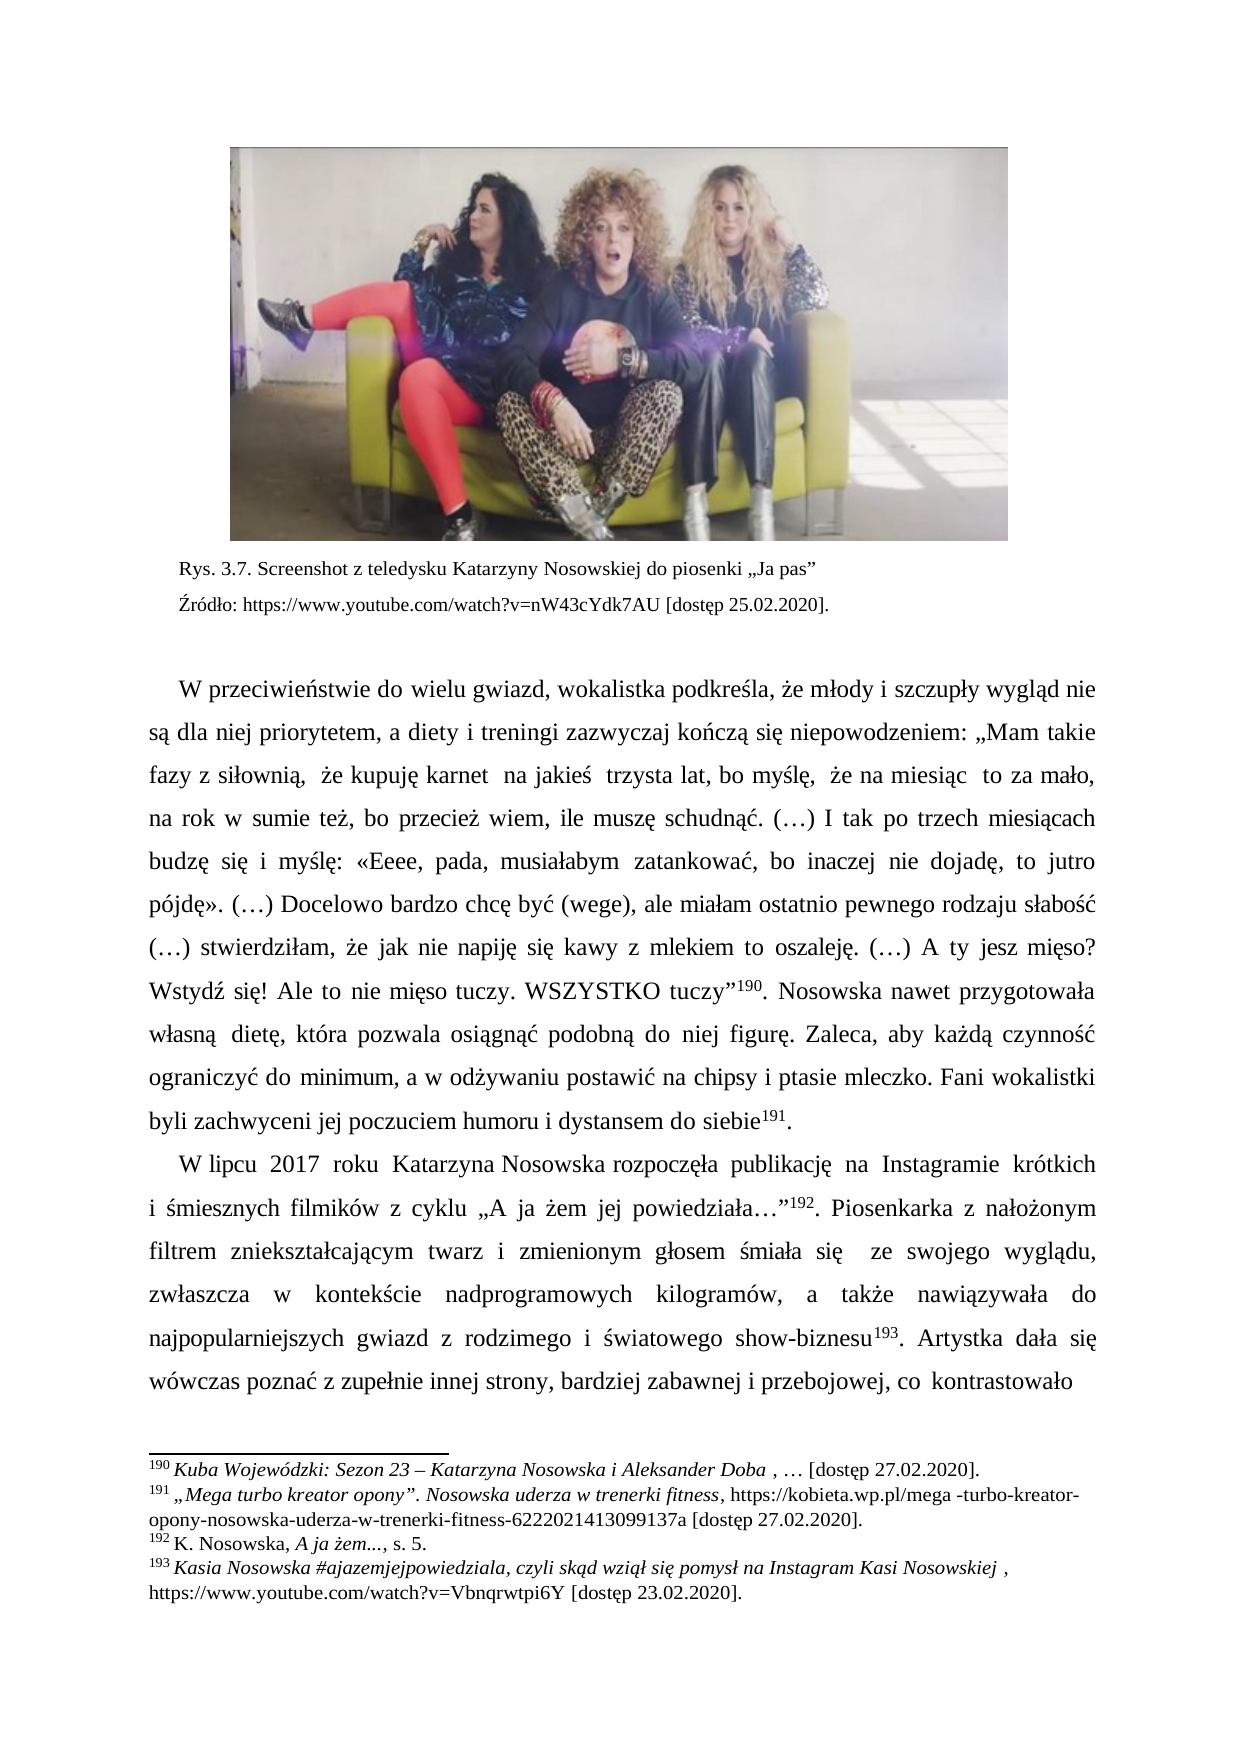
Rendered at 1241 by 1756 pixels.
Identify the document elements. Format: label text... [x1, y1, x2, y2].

text 193 Kasia Nosowska #ajazemjejpowiedziala, czyli skąd wziął się pomysł na Instagram Kasi Nosowskiej , https://www.youtube.com/watch?v=Vbnqrwtpi6Y [dostęp 23.02.2020]. [148, 1554, 1063, 1604]
text Rys. 3.7. Screenshot z teledysku Katarzyny Nosowskiej do piosenki „Ja pas” Źródło: https://www.youtube.com/watch?v=nW43cYdk7AU [dostęp 25.02.2020]. [178, 556, 875, 615]
text W lipcu 2017 roku Katarzyna Nosowska rozpoczęła publikację na Instagramie krótkich i śmiesznych filmików z cyklu „A ja żem jej powiedziała…”192. Piosenkarka z nałożonym filtrem zniekształcającym twarz i zmienionym głosem śmiała się ze swojego wyglądu, zwłaszcza w kontekście nadprogramowych kilogramów, a także nawiązywała do najpopularniejszych gwiazd z rodzimego i światowego show-biznesu193. Artystka dała się wówczas poznać z zupełnie innej strony, bardziej zabawnej i przebojowej, co kontrastowało [148, 1149, 1097, 1395]
picture [230, 147, 1008, 541]
text 192 K. Nosowska, A ja żem..., s. 5. [148, 1533, 1109, 1554]
text 190 Kuba Wojewódzki: Sezon 23 – Katarzyna Nosowska i Aleksander Doba , … [dostęp 27.02.2020]. [148, 1457, 1109, 1481]
text 191 „Mega turbo kreator opony”. Nosowska uderza w trenerki fitness, https://kobieta.wp.pl/mega -turbo-kreator- opony-nosowska-uderza-w-trenerki-fitness-6222021413099137a [dostęp 27.02.2020]. [148, 1482, 1088, 1531]
text W przeciwieństwie do wielu gwiazd, wokalistka podkreśla, że młody i szczupły wygląd nie są dla niej priorytetem, a diety i treningi zazwyczaj kończą się niepowodzeniem: „Mam takie fazy z siłownią, że kupuję karnet na jakieś trzysta lat, bo myślę, że na miesiąc to za mało, na rok w sumie też, bo przecież wiem, ile muszę schudnąć. (…) I tak po trzech miesiącach budzę się i myślę: «Eeee, pada, musiałabym zatankować, bo inaczej nie dojadę, to jutro pójdę». (…) Docelowo bardzo chcę być (wege), ale miałam ostatnio pewnego rodzaju słabość (…) stwierdziłam, że jak nie napiję się kawy z mlekiem to oszaleję. (…) A ty jesz mięso? Wstydź się! Ale to nie mięso tuczy. WSZYSTKO tuczy”190. Nosowska nawet przygotowała własną dietę, która pozwala osiągnąć podobną do niej figurę. Zaleca, aby każdą czynność ograniczyć do minimum, a w odżywaniu postawić na chipsy i ptasie mleczko. Fani wokalistki byli zachwyceni jej poczuciem humoru i dystansem do siebie191. [148, 674, 1096, 1135]
